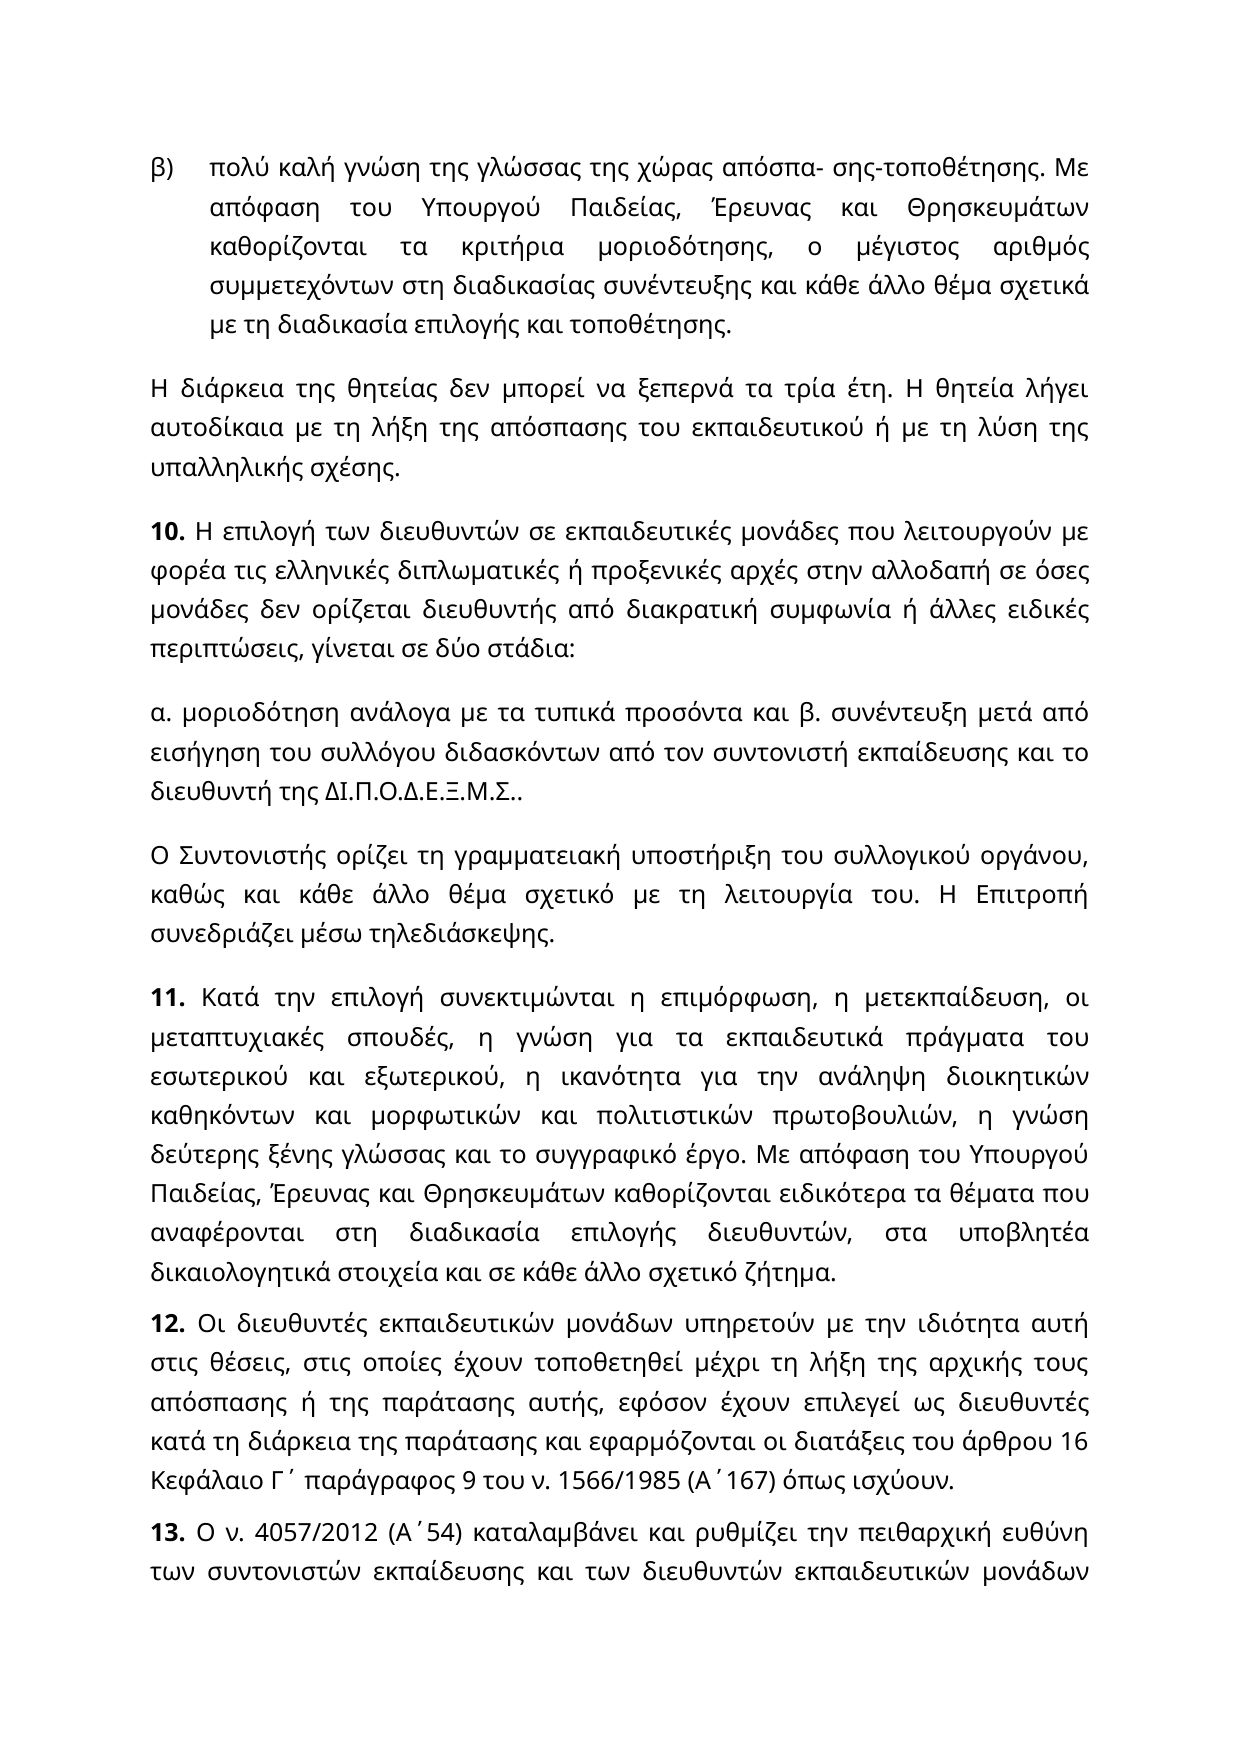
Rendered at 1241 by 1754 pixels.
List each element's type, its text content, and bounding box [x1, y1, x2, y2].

text 11. Κατά την επιλογή συνεκτιμώνται η επιμόρφωση, η μετεκπαίδευση, οι μεταπτυχιακές σπουδές, η γνώση για τα εκπαιδευτικά πράγματα του εσωτερικού και εξωτερικού, η ικανότητα για την ανάληψη διοικητικών καθηκόντων και μορφωτικών και πολιτιστικών πρωτοβουλιών, η γνώση δεύτερης ξένης γλώσσας και το συγγραφικό έργο. Με απόφαση του Υπουργού Παιδείας, Έρευνας και Θρησκευμάτων καθορίζονται ειδικότερα τα θέματα που αναφέρονται στη διαδικασία επιλογής διευθυντών, στα υποβλητέα δικαιολογητικά στοιχεία και σε κάθε άλλο σχετικό ζήτημα. [150, 980, 1090, 1288]
text 13. Ο ν. 4057/2012 (Α΄54) καταλαμβάνει και ρυθμίζει την πειθαρχική ευθύνη των συντονιστών εκπαίδευσης και των διευθυντών εκπαιδευτικών μονάδων [150, 1514, 1090, 1587]
text α. μοριοδότηση ανάλογα με τα τυπικά προσόντα και β. συνέντευξη μετά από εισήγηση του συλλόγου διδασκόντων από τον συντονιστή εκπαίδευσης και το διευθυντή της ΔΙ.Π.Ο.Δ.Ε.Ξ.Μ.Σ.. [150, 695, 1090, 807]
text Η διάρκεια της θητείας δεν μπορεί να ξεπερνά τα τρία έτη. Η θητεία λήγει αυτοδίκαια με τη λήξη της απόσπασης του εκπαιδευτικού ή με τη λύση της υπαλληλικής σχέσης. [150, 371, 1090, 483]
text 10. Η επιλογή των διευθυντών σε εκπαιδευτικές μονάδες που λειτουργούν με φορέα τις ελληνικές διπλωματικές ή προξενικές αρχές στην αλλοδαπή σε όσες μονάδες δεν ορίζεται διευθυντής από διακρατική συμφωνία ή άλλες ειδικές περιπτώσεις, γίνεται σε δύο στάδια: [150, 513, 1090, 665]
text Ο Συντονιστής ορίζει τη γραμματειακή υποστήριξη του συλλογικού οργάνου, καθώς και κάθε άλλο θέμα σχετικό με τη λειτουργία του. Η Επιτροπή συνεδριάζει μέσω τηλεδιάσκεψης. [150, 837, 1090, 950]
list β) πολύ καλή γνώση της γλώσσας της χώρας απόσπα- σης-τοποθέτησης. Με απόφαση του Υπουργού Παιδείας, Έρευνας και Θρησκευμάτων καθορίζονται τα κριτήρια μοριοδότησης, ο μέγιστος αριθμός συμμετεχόντων στη διαδικασίας συνέντευξης και κάθε άλλο θέμα σχετικά με τη διαδικασία επιλογής και τοποθέτησης. [150, 150, 1090, 341]
text 12. Οι διευθυντές εκπαιδευτικών μονάδων υπηρετούν με την ιδιότητα αυτή στις θέσεις, στις οποίες έχουν τοποθετηθεί μέχρι τη λήξη της αρχικής τους απόσπασης ή της παράτασης αυτής, εφόσον έχουν επιλεγεί ως διευθυντές κατά τη διάρκεια της παράτασης και εφαρμόζονται οι διατάξεις του άρθρου 16 Κεφάλαιο Γ΄ παράγραφος 9 του ν. 1566/1985 (Α΄167) όπως ισχύουν. [150, 1306, 1090, 1497]
